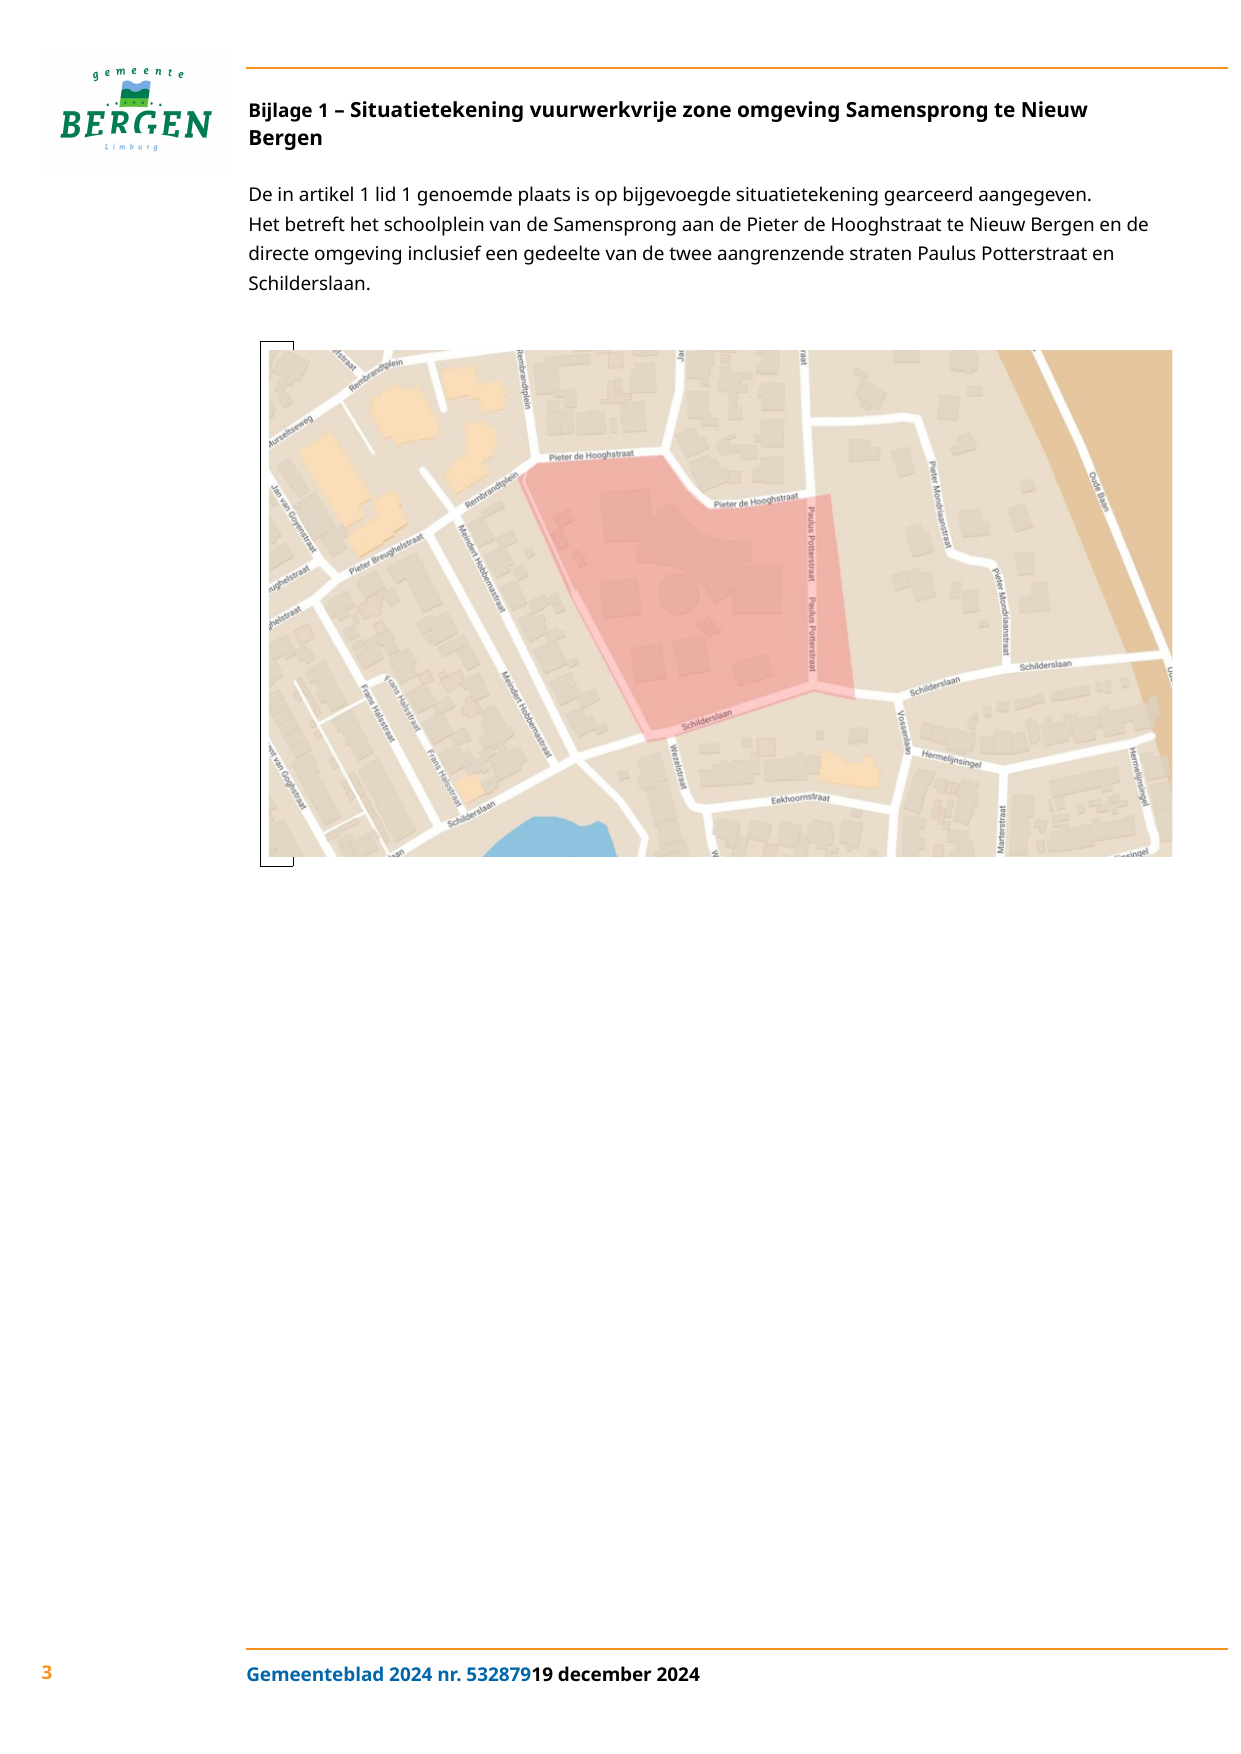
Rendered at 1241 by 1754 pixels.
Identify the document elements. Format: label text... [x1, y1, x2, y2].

text Bijlage 1 – Situatietekening vuurwerkvrije zone omgeving Samensprong te Nieuw Bergen [248, 95, 1152, 152]
text Het betreft het schoolplein van de Samensprong aan de Pieter de Hooghstraat te Nieuw Bergen en de directe omgeving inclusief een gedeelte van de twee aangrenzende straten Paulus Potterstraat en Schilderslaan. [248, 211, 1152, 296]
picture [41, 47, 231, 172]
picture [268, 350, 1173, 857]
text De in artikel 1 lid 1 genoemde plaats is op bijgevoegde situatietekening gearceerd aangegeven. [248, 181, 1152, 207]
